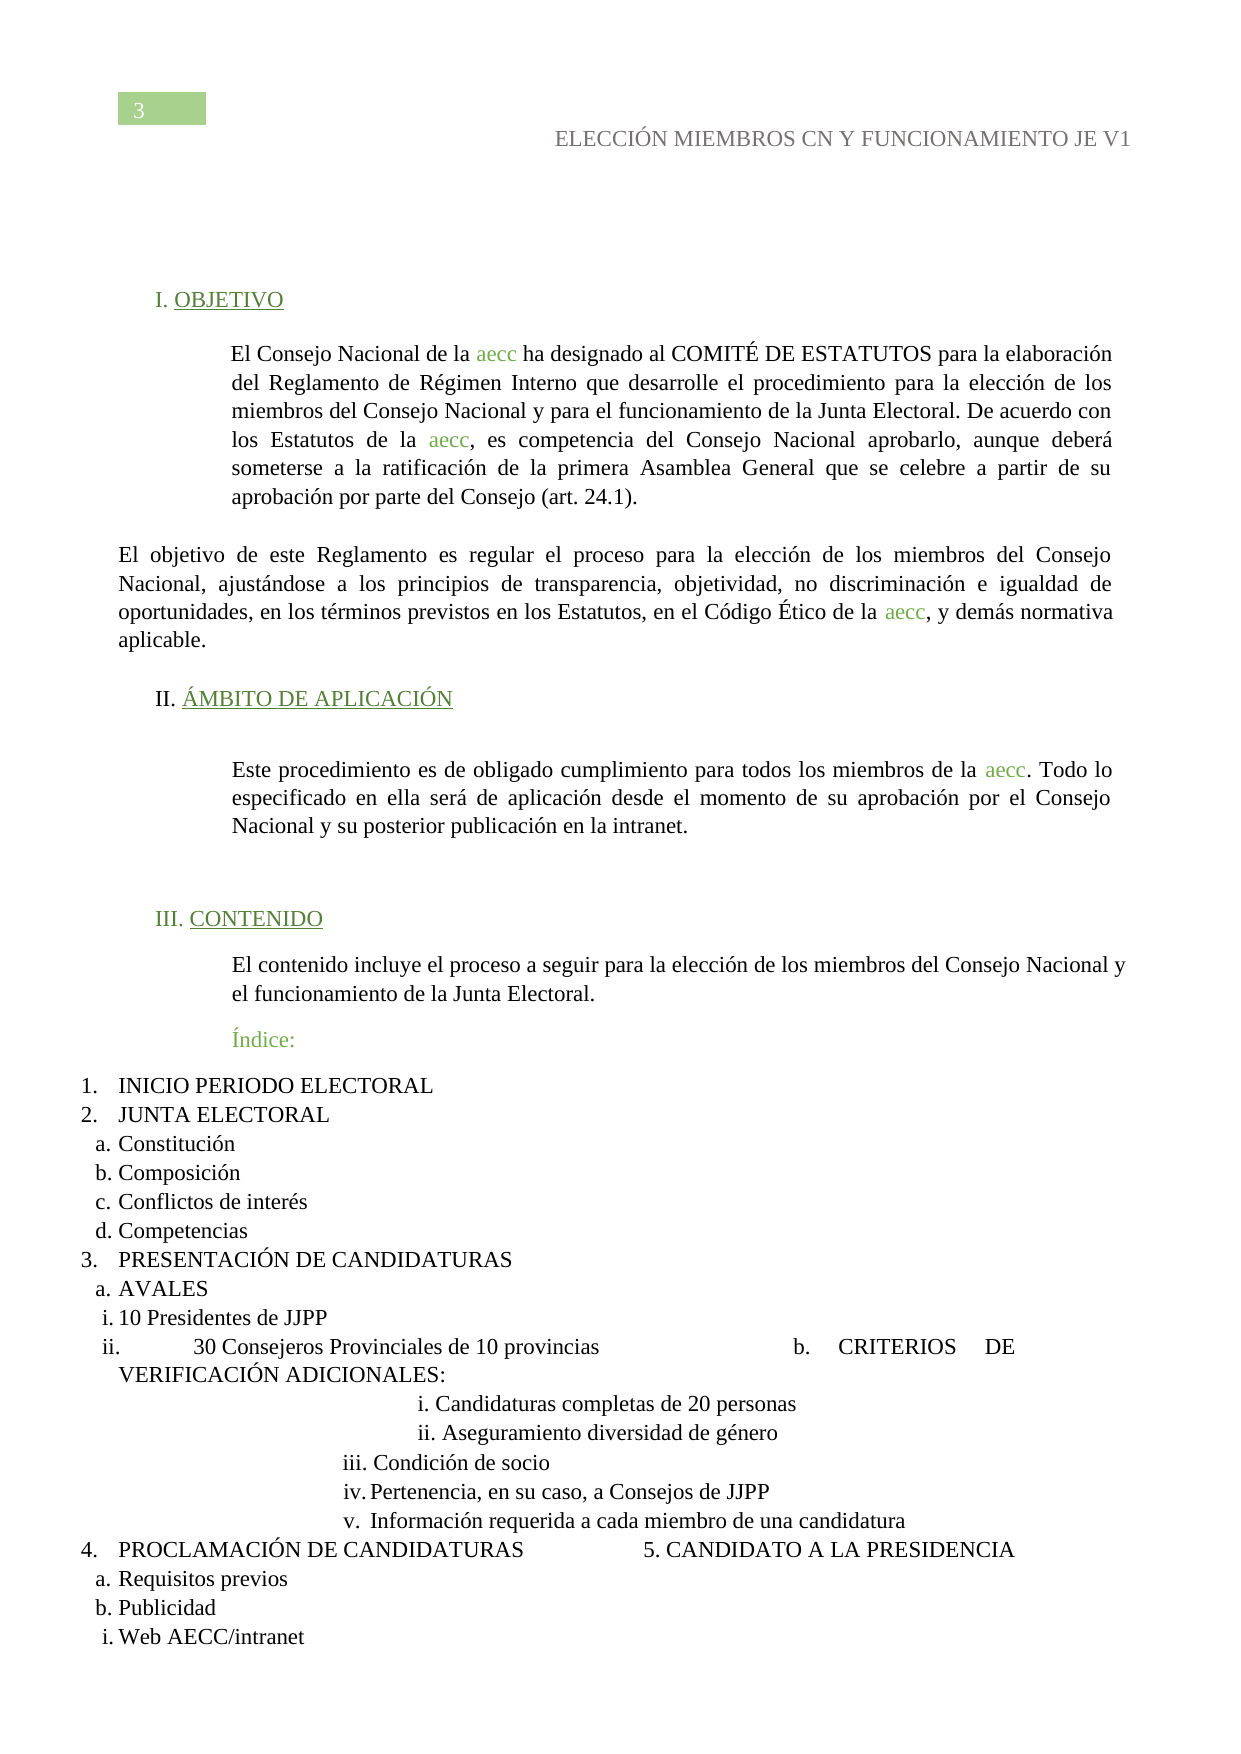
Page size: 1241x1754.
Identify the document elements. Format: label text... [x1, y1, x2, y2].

list 30 Consejeros Provinciales de 10 provincias b. CRITERIOS DE VERIFICACIÓN ADICIONALES: [102, 1333, 1015, 1388]
list PRESENTACIÓN DE CANDIDATURAS [81, 1246, 1153, 1272]
list Requisitos previos [95, 1565, 1153, 1591]
list Constitución [95, 1130, 1153, 1157]
text El objetivo de este Reglamento es regular el proceso para la elección de los miembros del Consejo Nacional, ajustándose a los principios de transparencia, objetividad, no discriminación e igualdad de oportunidades, en los términos previstos en los Estatutos, en el Código Ético de la aecc, y demás normativa aplicable. [118, 541, 1113, 653]
text i. Candidaturas completas de 20 personas ii. Aseguramiento diversidad de género iii. Condición de socio [117, 1390, 809, 1475]
subtitle II. ÁMBITO DE APLICACIÓN [155, 685, 1118, 711]
list Información requerida a cada miembro de una candidatura [343, 1507, 1153, 1533]
list Competencias [95, 1217, 1153, 1243]
list JUNTA ELECTORAL [81, 1101, 1153, 1128]
list Pertenencia, en su caso, a Consejos de JJPP [343, 1478, 1153, 1504]
list Conflictos de interés [95, 1188, 1153, 1214]
subtitle III. CONTENIDO [155, 905, 1118, 931]
text El contenido incluye el proceso a seguir para la elección de los miembros del Consejo Nacional y el funcionamiento de la Junta Electoral. [232, 951, 1128, 1006]
list 10 Presidentes de JJPP [102, 1304, 1015, 1330]
list Web AECC/intranet [102, 1623, 1015, 1649]
text Índice: [232, 1026, 1188, 1052]
list AVALES [95, 1275, 1153, 1301]
list PROCLAMACIÓN DE CANDIDATURAS 5. CANDIDATO A LA PRESIDENCIA [81, 1536, 1153, 1562]
list Composición [95, 1159, 1153, 1186]
text El Consejo Nacional de la aecc ha designado al COMITÉ DE ESTATUTOS para la elaboración del Reglamento de Régimen Interno que desarrolle el procedimiento para la elección de los miembros del Consejo Nacional y para el funcionamiento de la Junta Electoral. De acuerdo con los Estatutos de la aecc, es competencia del Consejo Nacional aprobarlo, aunque deberá someterse a la ratificación de la primera Asamblea General que se celebre a partir de su aprobación por parte del Consejo (art. 24.1). [230, 341, 1113, 509]
list INICIO PERIODO ELECTORAL [81, 1072, 1153, 1099]
text Este procedimiento es de obligado cumplimiento para todos los miembros de la aecc. Todo lo especificado en ella será de aplicación desde el momento de su aprobación por el Consejo Nacional y su posterior publicación en la intranet. [232, 756, 1113, 839]
subtitle I. OBJETIVO [155, 286, 1118, 313]
list Publicidad [95, 1594, 1153, 1620]
